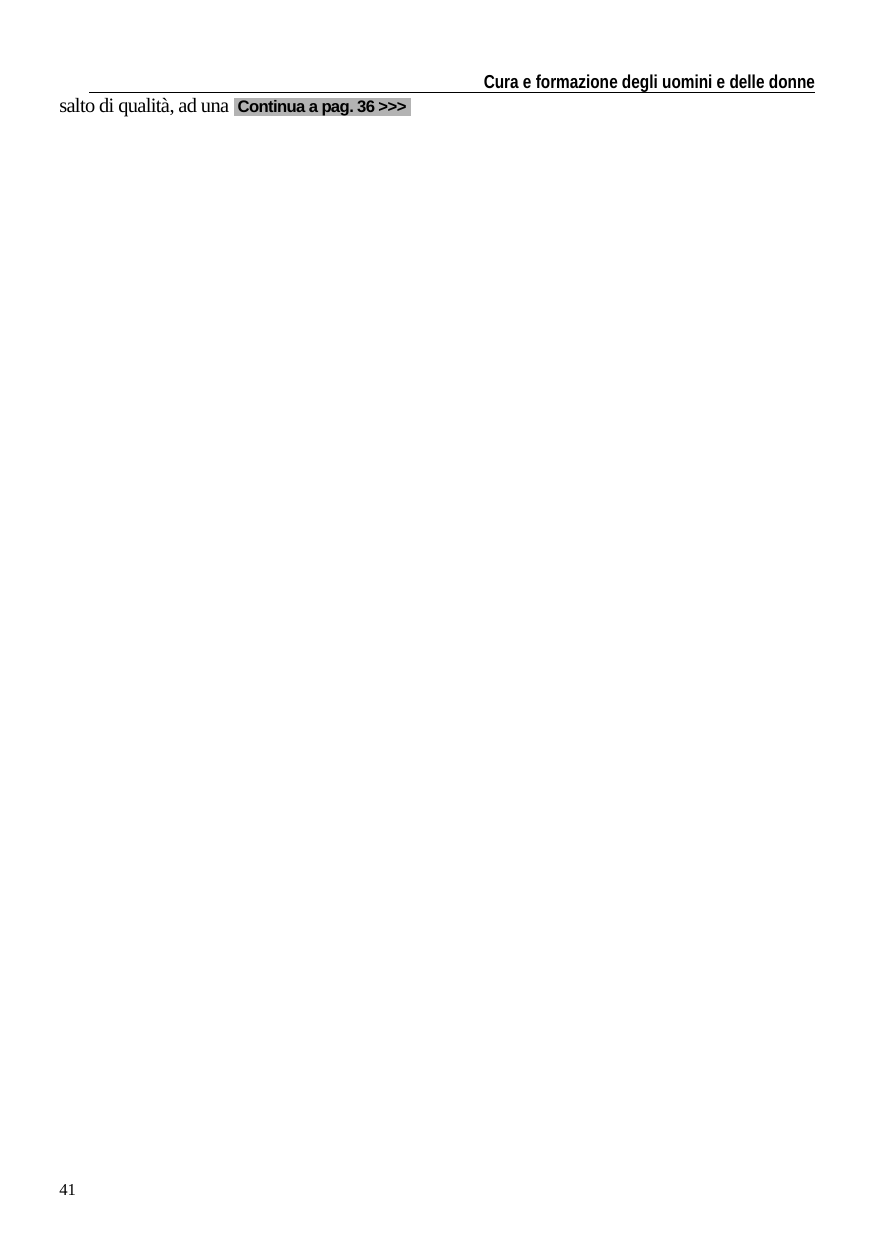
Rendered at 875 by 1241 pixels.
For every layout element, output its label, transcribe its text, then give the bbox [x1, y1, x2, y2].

text salto di qualità, ad una Continua a pag. 36 >>> [59, 94, 411, 117]
text Cura e formazione degli uomini e delle donne [88, 71, 815, 92]
